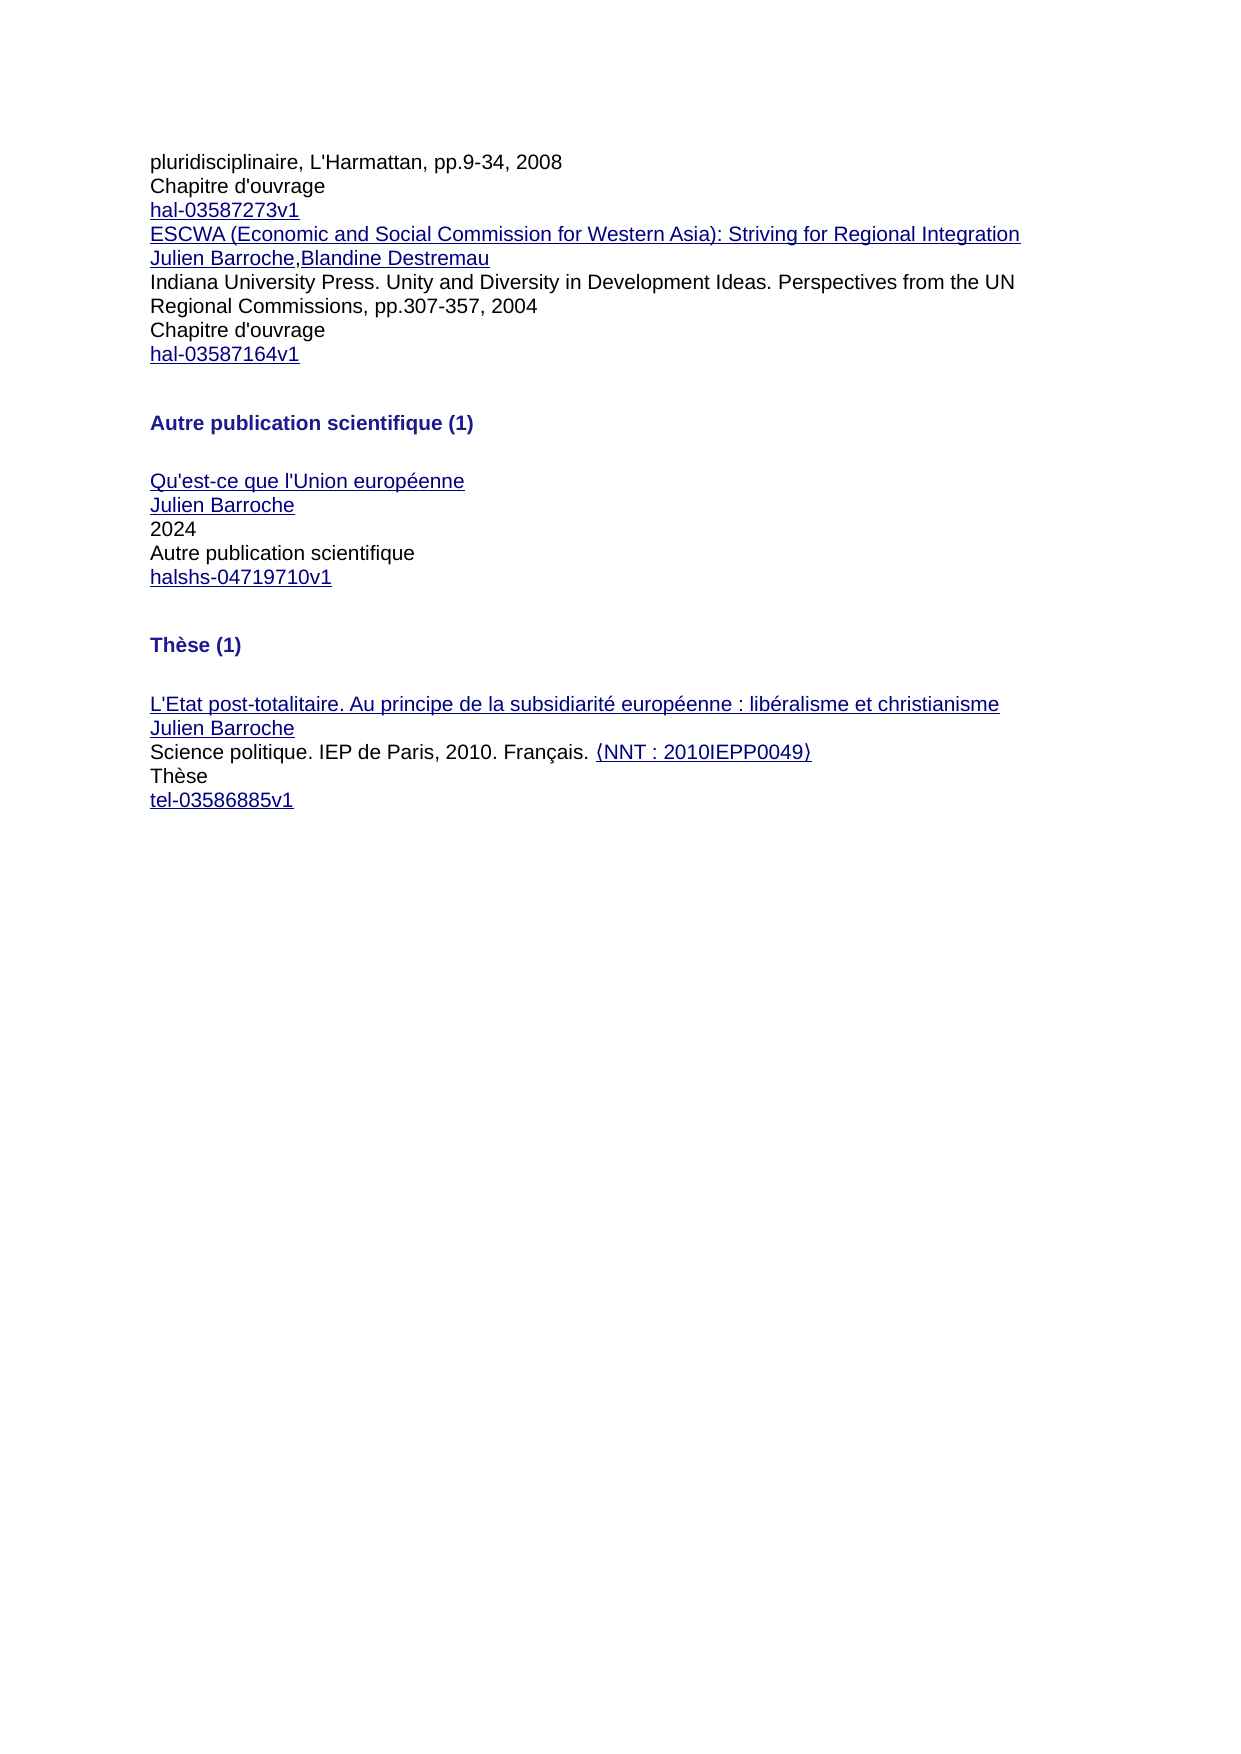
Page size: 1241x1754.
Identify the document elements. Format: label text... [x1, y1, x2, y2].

subtitle Autre publication scientifique (1) [150, 410, 1090, 434]
table_cell Introduction Julien Barroche,Nathalie Le Bouedec,Xavier Pons Julien Barroche, Nathalie Le Bouëdec, Xavier Pons. Figures de l'Etat éducateur. Pour une approche pluridisciplinaire, L'Harmattan, pp.9-34, 2008 Chapitre d'ouvrage hal-03587273v1 [150, 150, 1090, 222]
subtitle Thèse (1) [150, 633, 1090, 657]
table_header Qu'est-ce que l'Union européenne Julien Barroche 2024 Autre publication scientifique halshs-04719710v1 [150, 469, 1090, 588]
table_cell ESCWA (Economic and Social Commission for Western Asia): Striving for Regional Integration Julien Barroche,Blandine Destremau Indiana University Press. Unity and Diversity in Development Ideas. Perspectives from the UN Regional Commissions, pp.307-357, 2004 Chapitre d'ouvrage hal-03587164v1 [150, 222, 1090, 366]
table_header L'Etat post-totalitaire. Au principe de la subsidiarité européenne : libéralisme et christianisme Julien Barroche Science politique. IEP de Paris, 2010. Français. ⟨NNT : 2010IEPP0049⟩ Thèse tel-03586885v1 [150, 692, 1090, 811]
